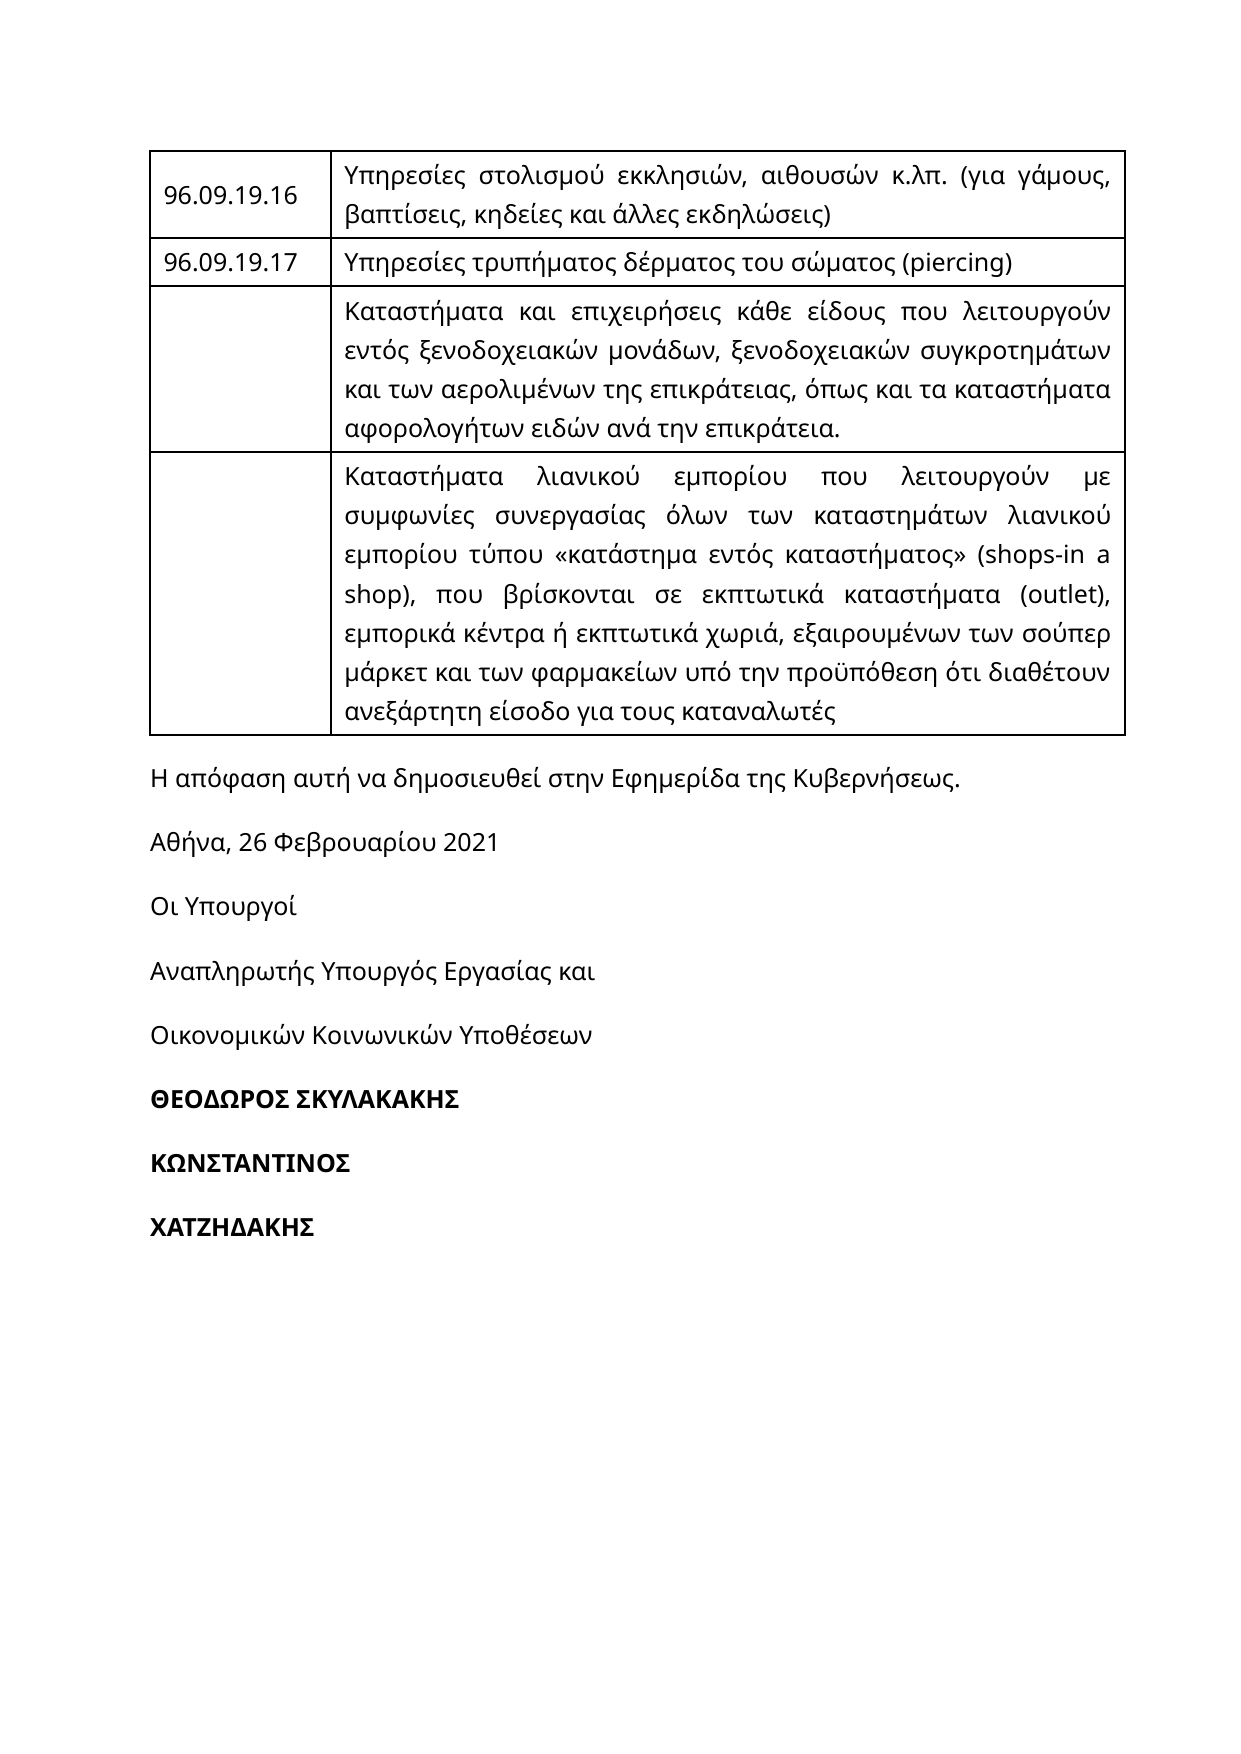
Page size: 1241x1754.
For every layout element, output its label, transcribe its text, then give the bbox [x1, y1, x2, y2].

table_cell Καταστήματα λιανικού εμπορίου που λειτουργούν με συμφωνίες συνεργασίας όλων των καταστημάτων λιανικού εμπορίου τύπου «κατάστημα εντός καταστήματος» (shops-in a shop), που βρίσκονται σε εκπτωτικά καταστήματα (outlet), εμπορικά κέντρα ή εκπτωτικά χωριά, εξαιρουμένων των σούπερ μάρκετ και των φαρμακείων υπό την προϋπόθεση ότι διαθέτουν ανεξάρτητη είσοδο για τους καταναλωτές [332, 453, 1124, 734]
table_cell 96.09.19.17 [151, 239, 330, 285]
table_cell [151, 287, 330, 451]
table_cell Υπηρεσίες στολισμού εκκλησιών, αιθουσών κ.λπ. (για γάμους, βαπτίσεις, κηδείες και άλλες εκδηλώσεις) [332, 152, 1124, 237]
text Οι Υπουργοί [150, 889, 1090, 923]
text Αναπληρωτής Υπουργός Εργασίας και [150, 953, 1090, 987]
table_cell Καταστήματα και επιχειρήσεις κάθε είδους που λειτουργούν εντός ξενοδοχειακών μονάδων, ξενοδοχειακών συγκροτημάτων και των αερολιμένων της επικράτειας, όπως και τα καταστήματα αφορολογήτων ειδών ανά την επικράτεια. [332, 287, 1124, 451]
text ΧΑΤΖΗΔΑΚΗΣ [150, 1210, 1090, 1244]
text Η απόφαση αυτή να δημοσιευθεί στην Εφημερίδα της Κυβερνήσεως. [150, 761, 1090, 795]
text Αθήνα, 26 Φεβρουαρίου 2021 [150, 825, 1090, 859]
table_cell [151, 453, 330, 734]
text Οικονομικών Κοινωνικών Υποθέσεων [150, 1017, 1090, 1051]
table_cell Υπηρεσίες τρυπήματος δέρματος του σώματος (piercing) [332, 239, 1124, 285]
text ΚΩΝΣΤΑΝΤΙΝΟΣ [150, 1146, 1090, 1180]
table_cell 96.09.19.16 [151, 152, 330, 237]
text ΘΕΟΔΩΡΟΣ ΣΚΥΛΑΚΑΚΗΣ [150, 1082, 1090, 1116]
